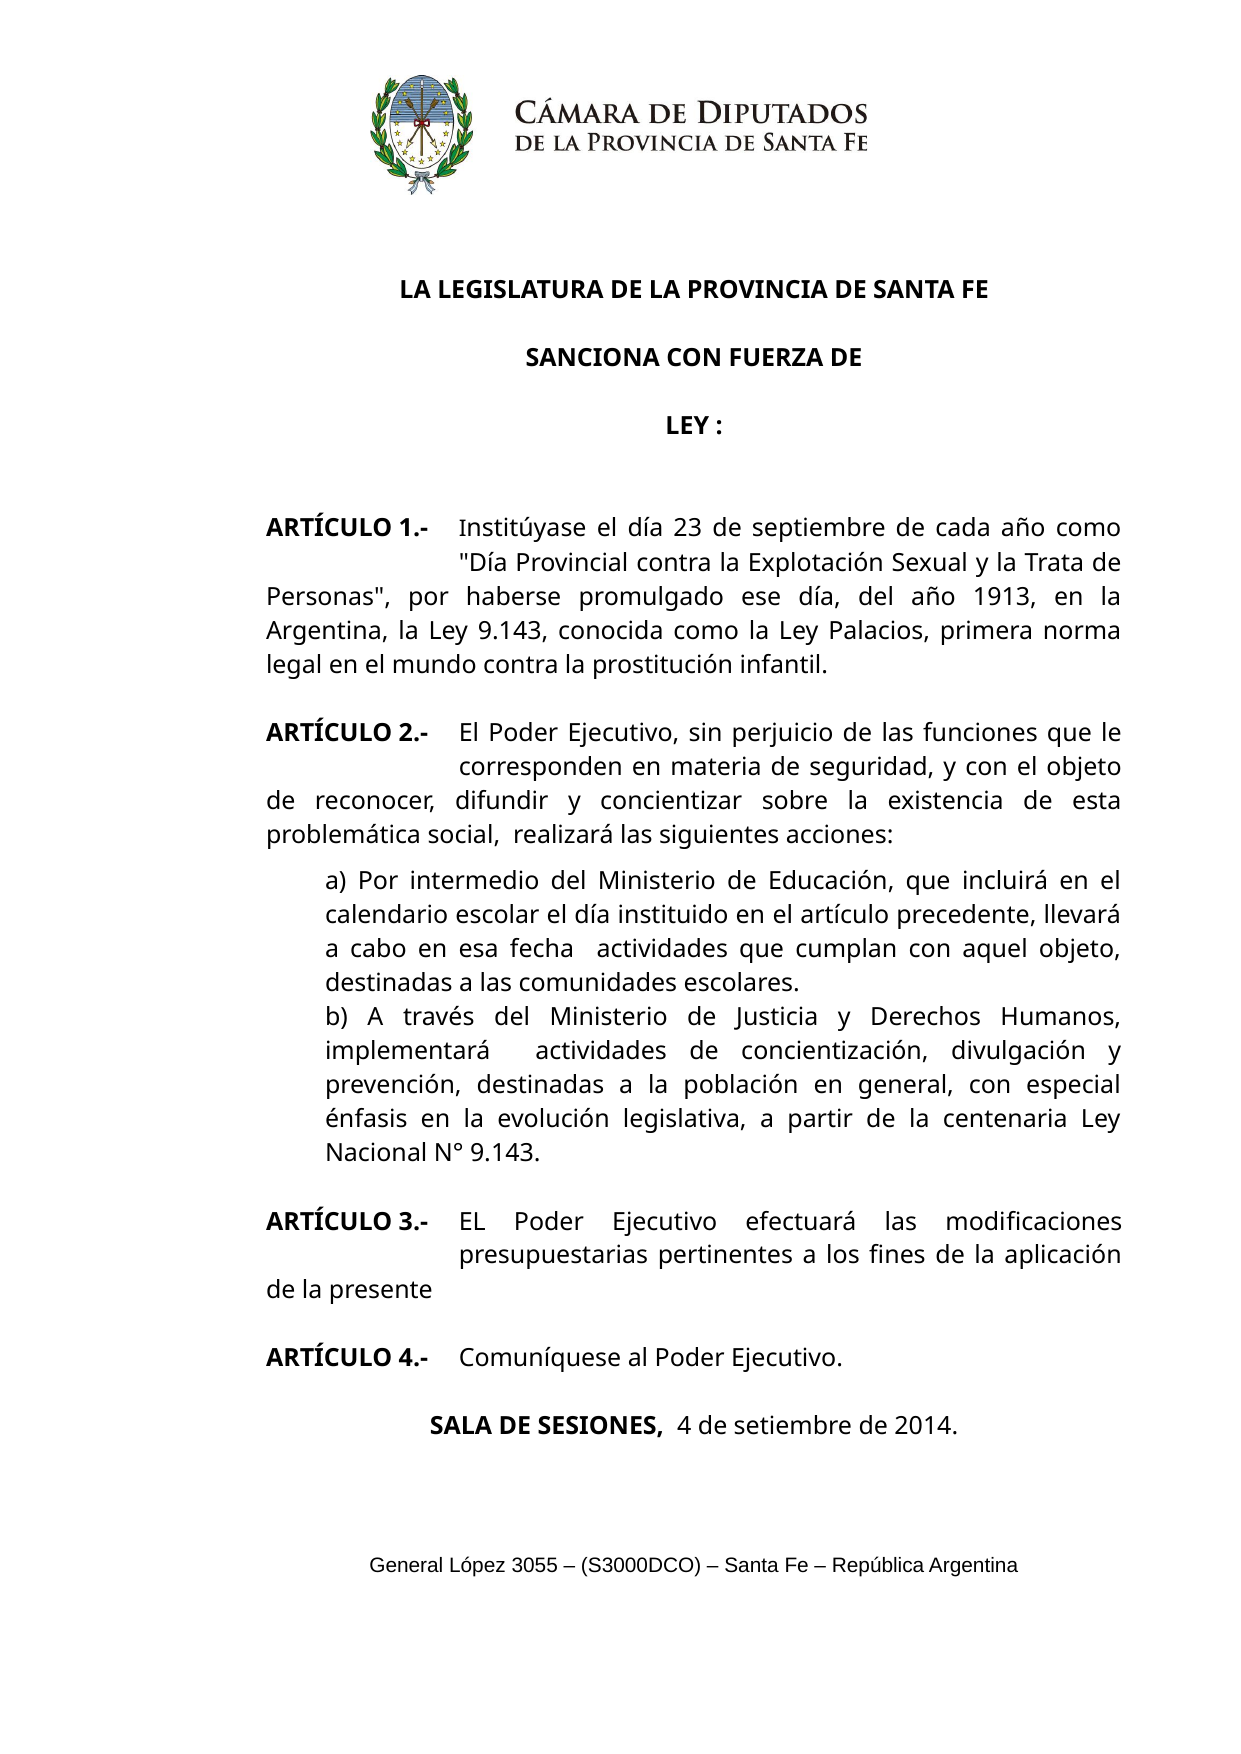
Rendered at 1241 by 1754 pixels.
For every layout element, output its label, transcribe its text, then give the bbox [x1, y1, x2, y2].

text EL Poder Ejecutivo efectuará las modiﬁcaciones presupuestarias pertinentes a los fines de la aplicación de la presente [266, 1203, 1122, 1305]
picture [370, 75, 868, 199]
text SANCIONA CON FUERZA DE [266, 340, 1122, 374]
table_header ARTÍCULO 3.- [266, 1203, 458, 1253]
text Institúyase el día 23 de septiembre de cada año como "Día Provincial contra la Explotación Sexual y la Trata de Personas", por haberse promulgado ese día, del año 1913, en la Argentina, la Ley 9.143, conocida como la Ley Palacios, primera norma legal en el mundo contra la prostitución infantil. [266, 510, 1122, 680]
text a) Por intermedio del Ministerio de Educación, que incluirá en el calendario escolar el día instituido en el artículo precedente, llevará a cabo en esa fecha actividades que cumplan con aquel objeto, destinadas a las comunidades escolares. [325, 862, 1122, 999]
table_header ARTÍCULO 2.- [266, 715, 458, 765]
text LA LEGISLATURA DE LA PROVINCIA DE SANTA FE [266, 272, 1122, 306]
text El Poder Ejecutivo, sin perjuicio de las funciones que le corresponden en materia de seguridad, y con el objeto de reconocer, difundir y concientizar sobre la existencia de esta problemática social, realizará las siguientes acciones: [266, 714, 1122, 851]
table_header ARTÍCULO 1.- [266, 510, 458, 560]
text SALA DE SESIONES, 4 de setiembre de 2014. [266, 1407, 1122, 1442]
table_header ARTÍCULO 4.- [266, 1339, 458, 1390]
text Comuníquese al Poder Ejecutivo. [458, 1339, 1122, 1373]
text b) A través del Ministerio de Justicia y Derechos Humanos, implementará actividades de concientización, divulgación y prevención, destinadas a la población en general, con especial énfasis en la evolución legislativa, a partir de la centenaria Ley Nacional N° 9.143. [325, 999, 1122, 1169]
text LEY : [266, 408, 1122, 442]
